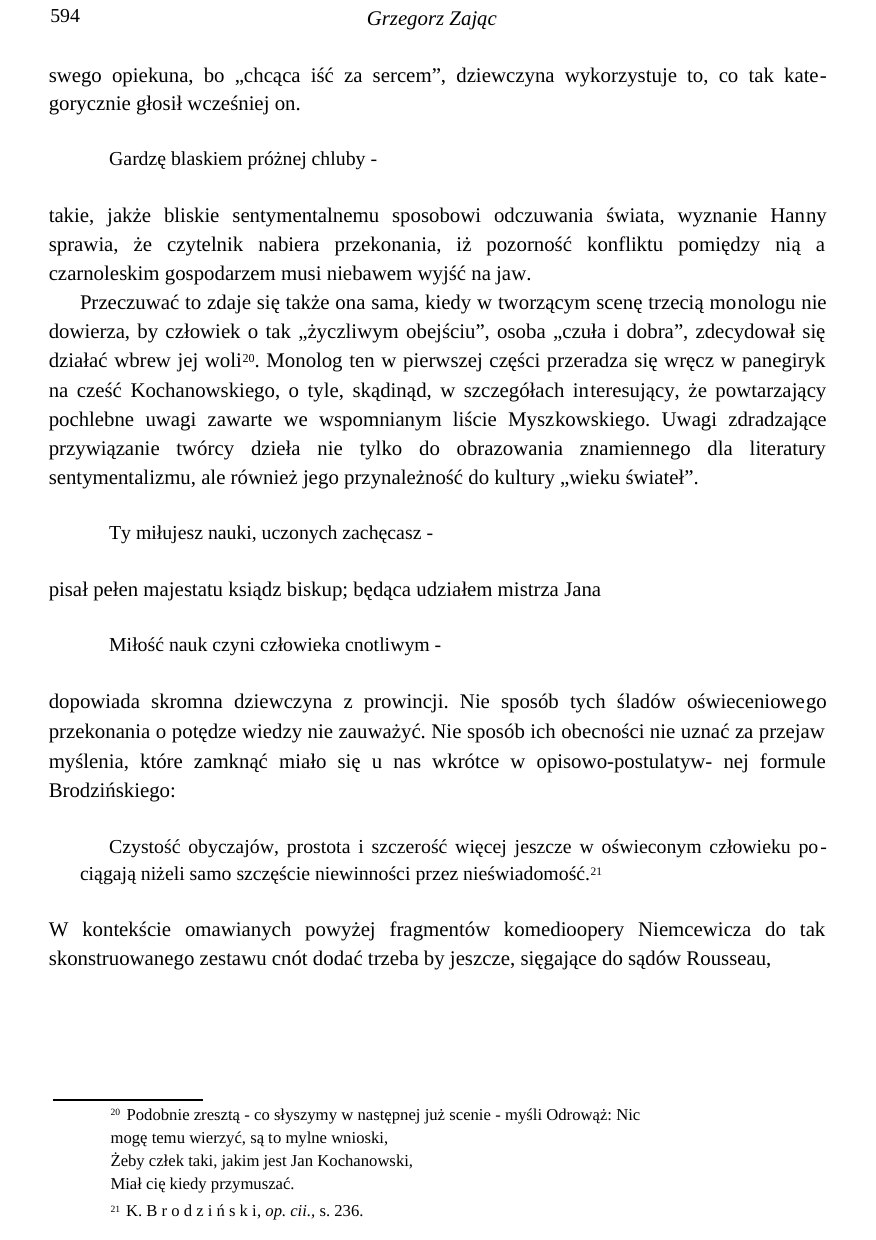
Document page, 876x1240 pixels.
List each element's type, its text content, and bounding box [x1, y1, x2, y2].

text takie, jakże bliskie sentymentalnemu sposobowi odczuwania świata, wyznanie Han­ny sprawia, że czytelnik nabiera przekonania, iż pozorność konfliktu pomiędzy nią a czarnoleskim gospodarzem musi niebawem wyjść na jaw. [48, 203, 827, 285]
text pisał pełen majestatu ksiądz biskup; będąca udziałem mistrza Jana [48, 577, 827, 601]
text Ty miłujesz nauki, uczonych zachęcasz - [48, 521, 827, 544]
text Żeby człek taki, jakim jest Jan Kochanowski, [79, 1151, 641, 1170]
text 20 Podobnie zresztą - co słyszymy w następnej już scenie - myśli Odrowąż: Nic mogę temu wierzyć, są to mylne wnioski, [110, 1105, 641, 1147]
text Gardzę blaskiem próżnej chluby - [48, 147, 827, 170]
text swego opiekuna, bo „chcąca iść za sercem”, dziewczyna wykorzystuje to, co tak kate­gorycznie głosił wcześniej on. [48, 63, 827, 115]
text Grzegorz Zając [367, 6, 509, 30]
text W kontekście omawianych powyżej fragmentów komedioopery Niemcewicza do tak skonstruowanego zestawu cnót dodać trzeba by jeszcze, sięgające do sądów Rousseau, [48, 917, 827, 970]
text 21 K. B r o d z i ń s k i, op. cii., s. 236. [79, 1201, 641, 1220]
text Miłość nauk czyni człowieka cnotliwym - [48, 633, 827, 656]
text Czystość obyczajów, prostota i szczerość więcej jeszcze w oświeconym człowieku po­ciągają niżeli samo szczęście niewinności przez nieświadomość.21 [80, 835, 827, 885]
text dopowiada skromna dziewczyna z prowincji. Nie sposób tych śladów oświeceniowe­go przekonania o potędze wiedzy nie zauważyć. Nie sposób ich obecności nie uznać za przejaw myślenia, które zamknąć miało się u nas wkrótce w opisowo-postulatyw- nej formule Brodzińskiego: [48, 689, 827, 802]
text Przeczuwać to zdaje się także ona sama, kiedy w tworzącym scenę trzecią mo­nologu nie dowierza, by człowiek o tak „życzliwym obejściu”, osoba „czuła i dobra”, zdecydował się działać wbrew jej woli20. Monolog ten w pierwszej części przeradza się wręcz w panegiryk na cześć Kochanowskiego, o tyle, skądinąd, w szczegółach in­teresujący, że powtarzający pochlebne uwagi zawarte we wspomnianym liście Mysz­kowskiego. Uwagi zdradzające przywiązanie twórcy dzieła nie tylko do obrazowania znamiennego dla literatury sentymentalizmu, ale również jego przynależność do kul­tury „wieku świateł”. [48, 290, 827, 489]
text Miał cię kiedy przymuszać. [79, 1173, 641, 1193]
text 594 [50, 4, 86, 27]
